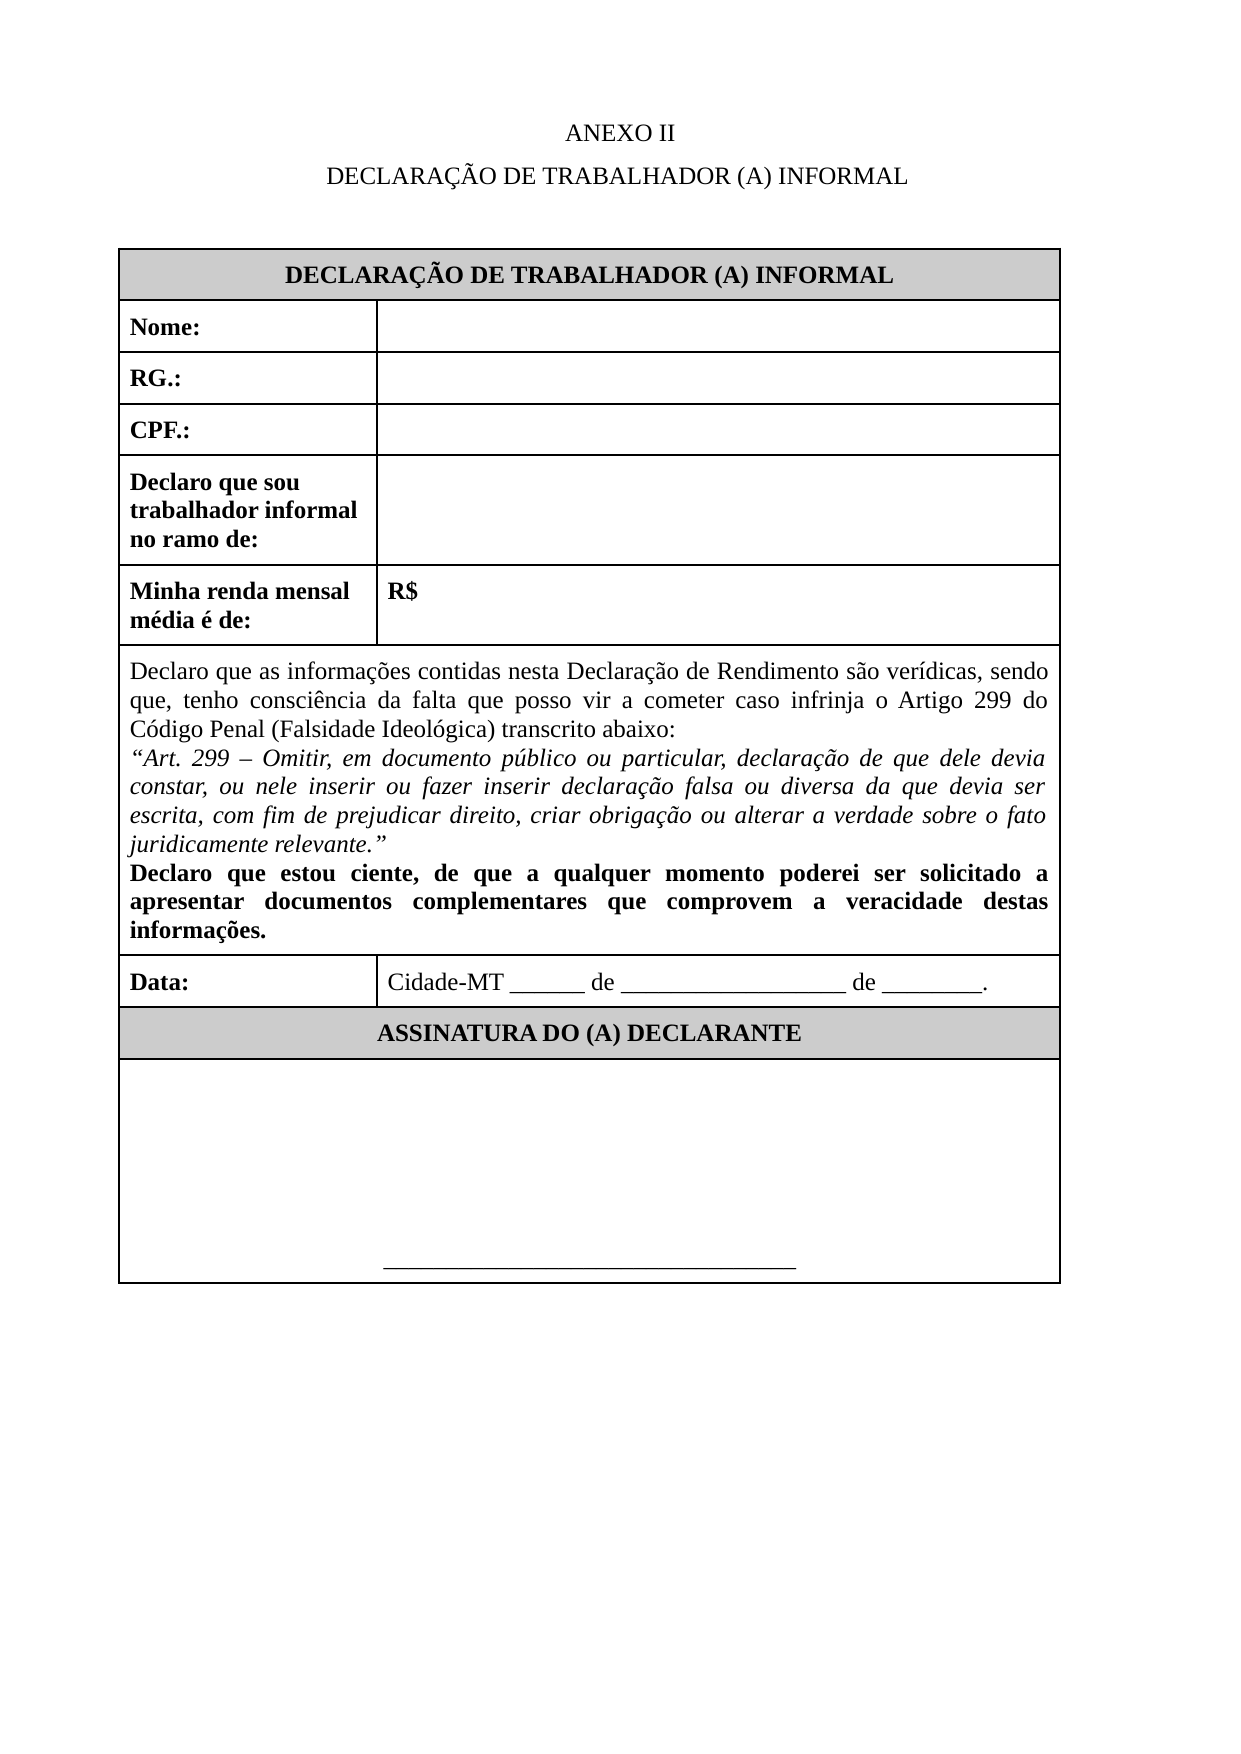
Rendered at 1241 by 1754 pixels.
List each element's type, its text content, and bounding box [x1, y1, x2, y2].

table_cell R$ [378, 566, 1059, 644]
table_cell Declaro que as informações contidas nesta Declaração de Rendimento são verídicas, sendo que, tenho consciência da falta que posso vir a cometer caso infrinja o Artigo 299 do Código Penal (Falsidade Ideológica) transcrito abaixo: “Art. 299 – Omitir, em documento público ou particular, declaração de que dele devia constar, ou nele inserir ou fazer inserir declaração falsa ou diversa da que devia ser escrita, com fim de prejudicar direito, criar obrigação ou alterar a verdade sobre o fato juridicamente relevante.” Declaro que estou ciente, de que a qualquer momento poderei ser solicitado a apresentar documentos complementares que comprovem a veracidade destas informações. [120, 646, 1059, 954]
table_header DECLARAÇÃO DE TRABALHADOR (A) INFORMAL [120, 250, 1059, 299]
table_cell Declaro que sou trabalhador informal no ramo de: [120, 456, 376, 563]
table_cell [378, 456, 1059, 563]
subtitle DECLARAÇÃO DE TRABALHADOR (A) INFORMAL [118, 161, 1122, 190]
table_cell CPF.: [120, 405, 376, 454]
table_cell Minha renda mensal média é de: [120, 566, 376, 644]
table_cell Nome: [120, 301, 376, 351]
table_cell ASSINATURA DO (A) DECLARANTE [120, 1008, 1059, 1058]
table_cell Data: [120, 956, 376, 1006]
table_cell RG.: [120, 353, 376, 403]
table_cell [378, 405, 1059, 454]
table_cell [378, 353, 1059, 403]
table_cell [378, 301, 1059, 351]
text ANEXO II [118, 118, 1122, 147]
table_cell _________________________________ [120, 1060, 1059, 1282]
table_cell Cidade-MT ______ de __________________ de ________. [378, 956, 1059, 1006]
